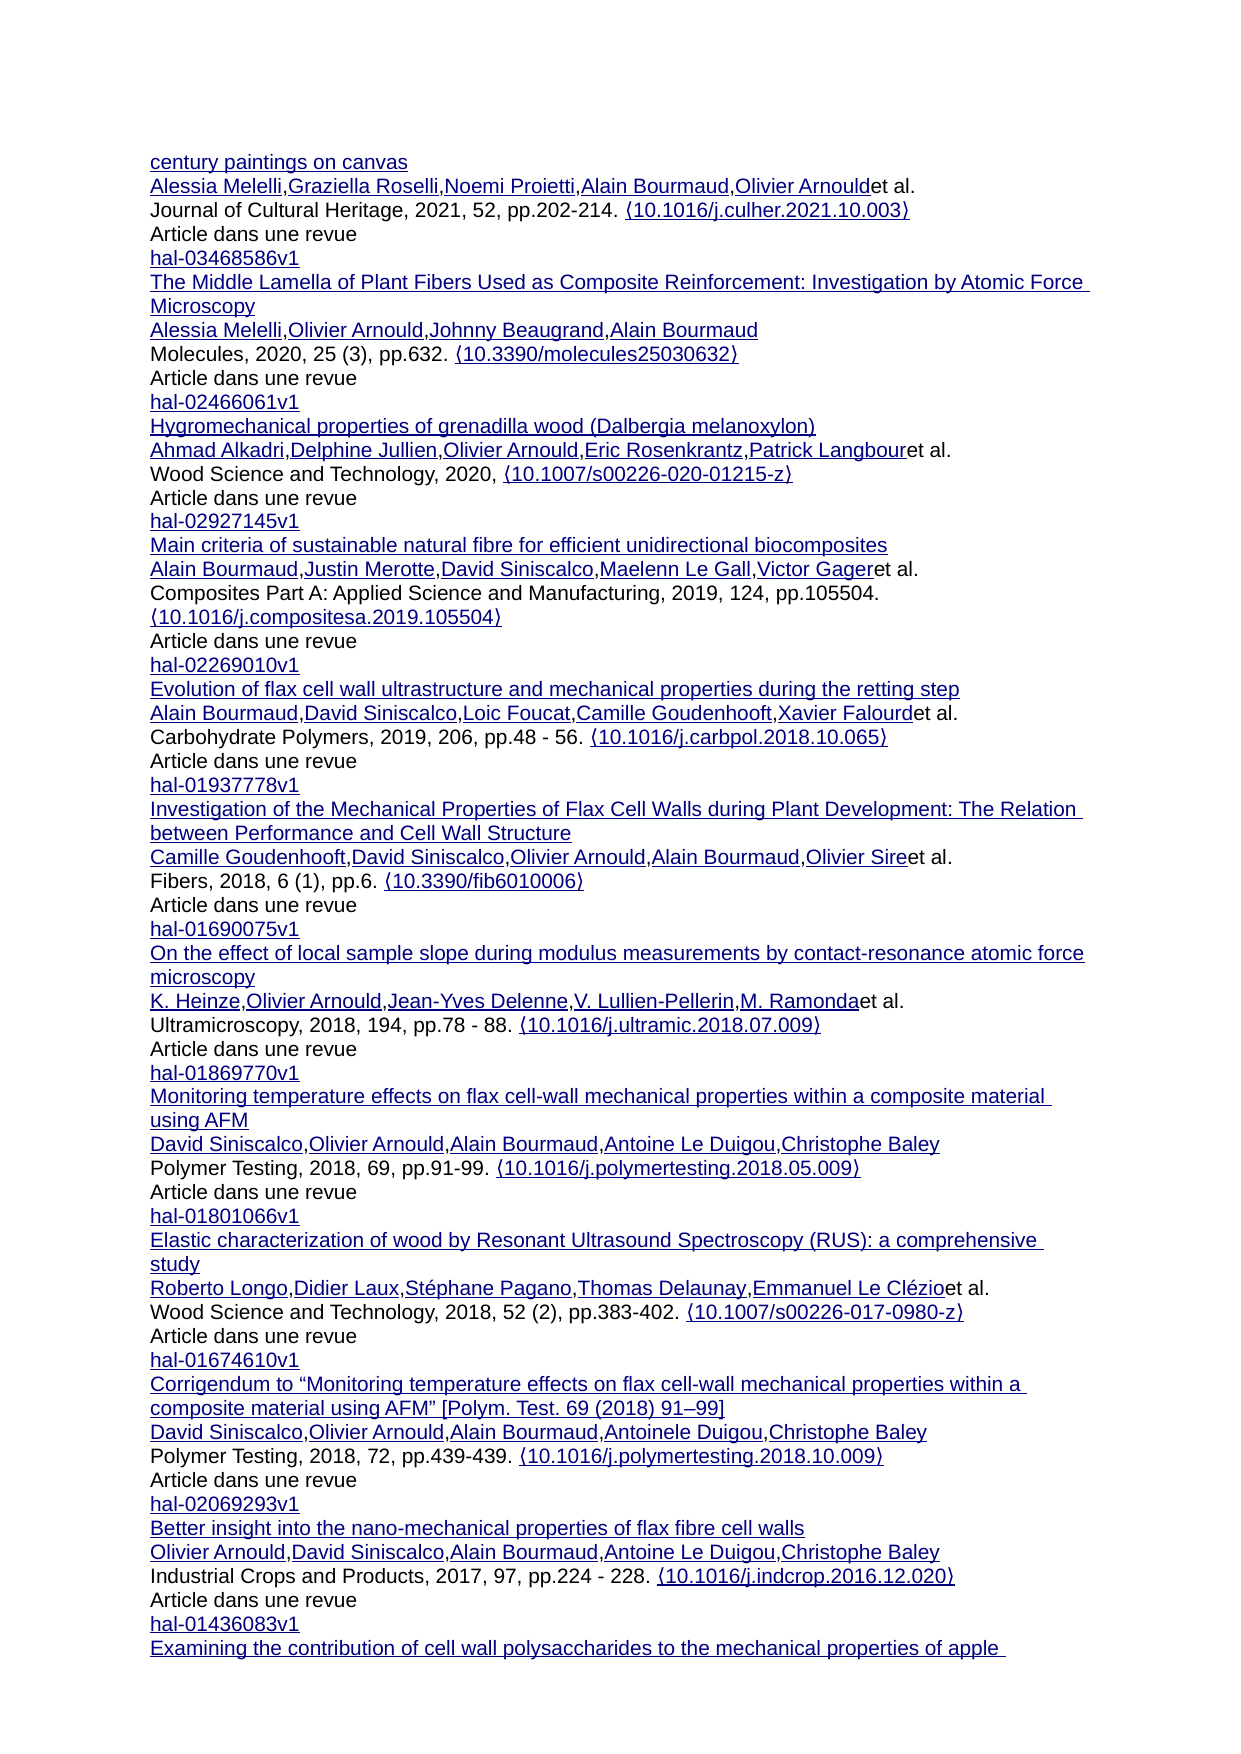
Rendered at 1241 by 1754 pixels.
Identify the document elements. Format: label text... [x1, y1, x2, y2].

table_cell On the effect of local sample slope during modulus measurements by contact-resonance atomic force microscopy K. Heinze,Olivier Arnould,Jean-Yves Delenne,V. Lullien-Pellerin,M. Ramondaet al. Ultramicroscopy, 2018, 194, pp.78 - 88. ⟨10.1016/j.ultramic.2018.07.009⟩ Article dans une revue hal-01869770v1 [150, 941, 1090, 1084]
table_cell Hygromechanical properties of grenadilla wood (Dalbergia melanoxylon) Ahmad Alkadri,Delphine Jullien,Olivier Arnould,Eric Rosenkrantz,Patrick Langbouret al. Wood Science and Technology, 2020, ⟨10.1007/s00226-020-01215-z⟩ Article dans une revue hal-02927145v1 [150, 414, 1090, 533]
table_cell Corrigendum to “Monitoring temperature effects on flax cell-wall mechanical properties within a composite material using AFM” [Polym. Test. 69 (2018) 91–99] David Siniscalco,Olivier Arnould,Alain Bourmaud,Antoinele Duigou,Christophe Baley Polymer Testing, 2018, 72, pp.439-439. ⟨10.1016/j.polymertesting.2018.10.009⟩ Article dans une revue hal-02069293v1 [150, 1372, 1090, 1516]
table_cell century paintings on canvas Alessia Melelli,Graziella Roselli,Noemi Proietti,Alain Bourmaud,Olivier Arnouldet al. Journal of Cultural Heritage, 2021, 52, pp.202-214. ⟨10.1016/j.culher.2021.10.003⟩ Article dans une revue hal-03468586v1 [150, 150, 1090, 270]
table_cell Monitoring temperature effects on flax cell-wall mechanical properties within a composite material using AFM David Siniscalco,Olivier Arnould,Alain Bourmaud,Antoine Le Duigou,Christophe Baley Polymer Testing, 2018, 69, pp.91-99. ⟨10.1016/j.polymertesting.2018.05.009⟩ Article dans une revue hal-01801066v1 [150, 1084, 1090, 1228]
table_cell Microscopy Alessia Melelli,Olivier Arnould,Johnny Beaugrand,Alain Bourmaud Molecules, 2020, 25 (3), pp.632. ⟨10.3390/molecules25030632⟩ Article dans une revue hal-02466061v1 [150, 292, 1090, 413]
table_cell Investigation of the Mechanical Properties of Flax Cell Walls during Plant Development: The Relation between Performance and Cell Wall Structure Camille Goudenhooft,David Siniscalco,Olivier Arnould,Alain Bourmaud,Olivier Sireet al. Fibers, 2018, 6 (1), pp.6. ⟨10.3390/fib6010006⟩ Article dans une revue hal-01690075v1 [150, 797, 1090, 941]
table_cell Main criteria of sustainable natural fibre for efficient unidirectional biocomposites Alain Bourmaud,Justin Merotte,David Siniscalco,Maelenn Le Gall,Victor Gageret al. Composites Part A: Applied Science and Manufacturing, 2019, 124, pp.105504. ⟨10.1016/j.compositesa.2019.105504⟩ Article dans une revue hal-02269010v1 [150, 533, 1090, 677]
table_cell Better insight into the nano-mechanical properties of flax fibre cell walls Olivier Arnould,David Siniscalco,Alain Bourmaud,Antoine Le Duigou,Christophe Baley Industrial Crops and Products, 2017, 97, pp.224 - 228. ⟨10.1016/j.indcrop.2016.12.020⟩ Article dans une revue hal-01436083v1 [150, 1516, 1090, 1635]
table_cell Evolution of flax cell wall ultrastructure and mechanical properties during the retting step Alain Bourmaud,David Siniscalco,Loic Foucat,Camille Goudenhooft,Xavier Falourdet al. Carbohydrate Polymers, 2019, 206, pp.48 - 56. ⟨10.1016/j.carbpol.2018.10.065⟩ Article dans une revue hal-01937778v1 [150, 677, 1090, 797]
table_cell Elastic characterization of wood by Resonant Ultrasound Spectroscopy (RUS): a comprehensive study Roberto Longo,Didier Laux,Stéphane Pagano,Thomas Delaunay,Emmanuel Le Clézioet al. Wood Science and Technology, 2018, 52 (2), pp.383-402. ⟨10.1007/s00226-017-0980-z⟩ Article dans une revue hal-01674610v1 [150, 1228, 1090, 1372]
table_cell Examining the contribution of cell wall polysaccharides to the mechanical properties of apple [150, 1635, 1090, 1659]
table_cell The Middle Lamella of Plant Fibers Used as Composite Reinforcement: Investigation by Atomic Force [150, 270, 1090, 291]
